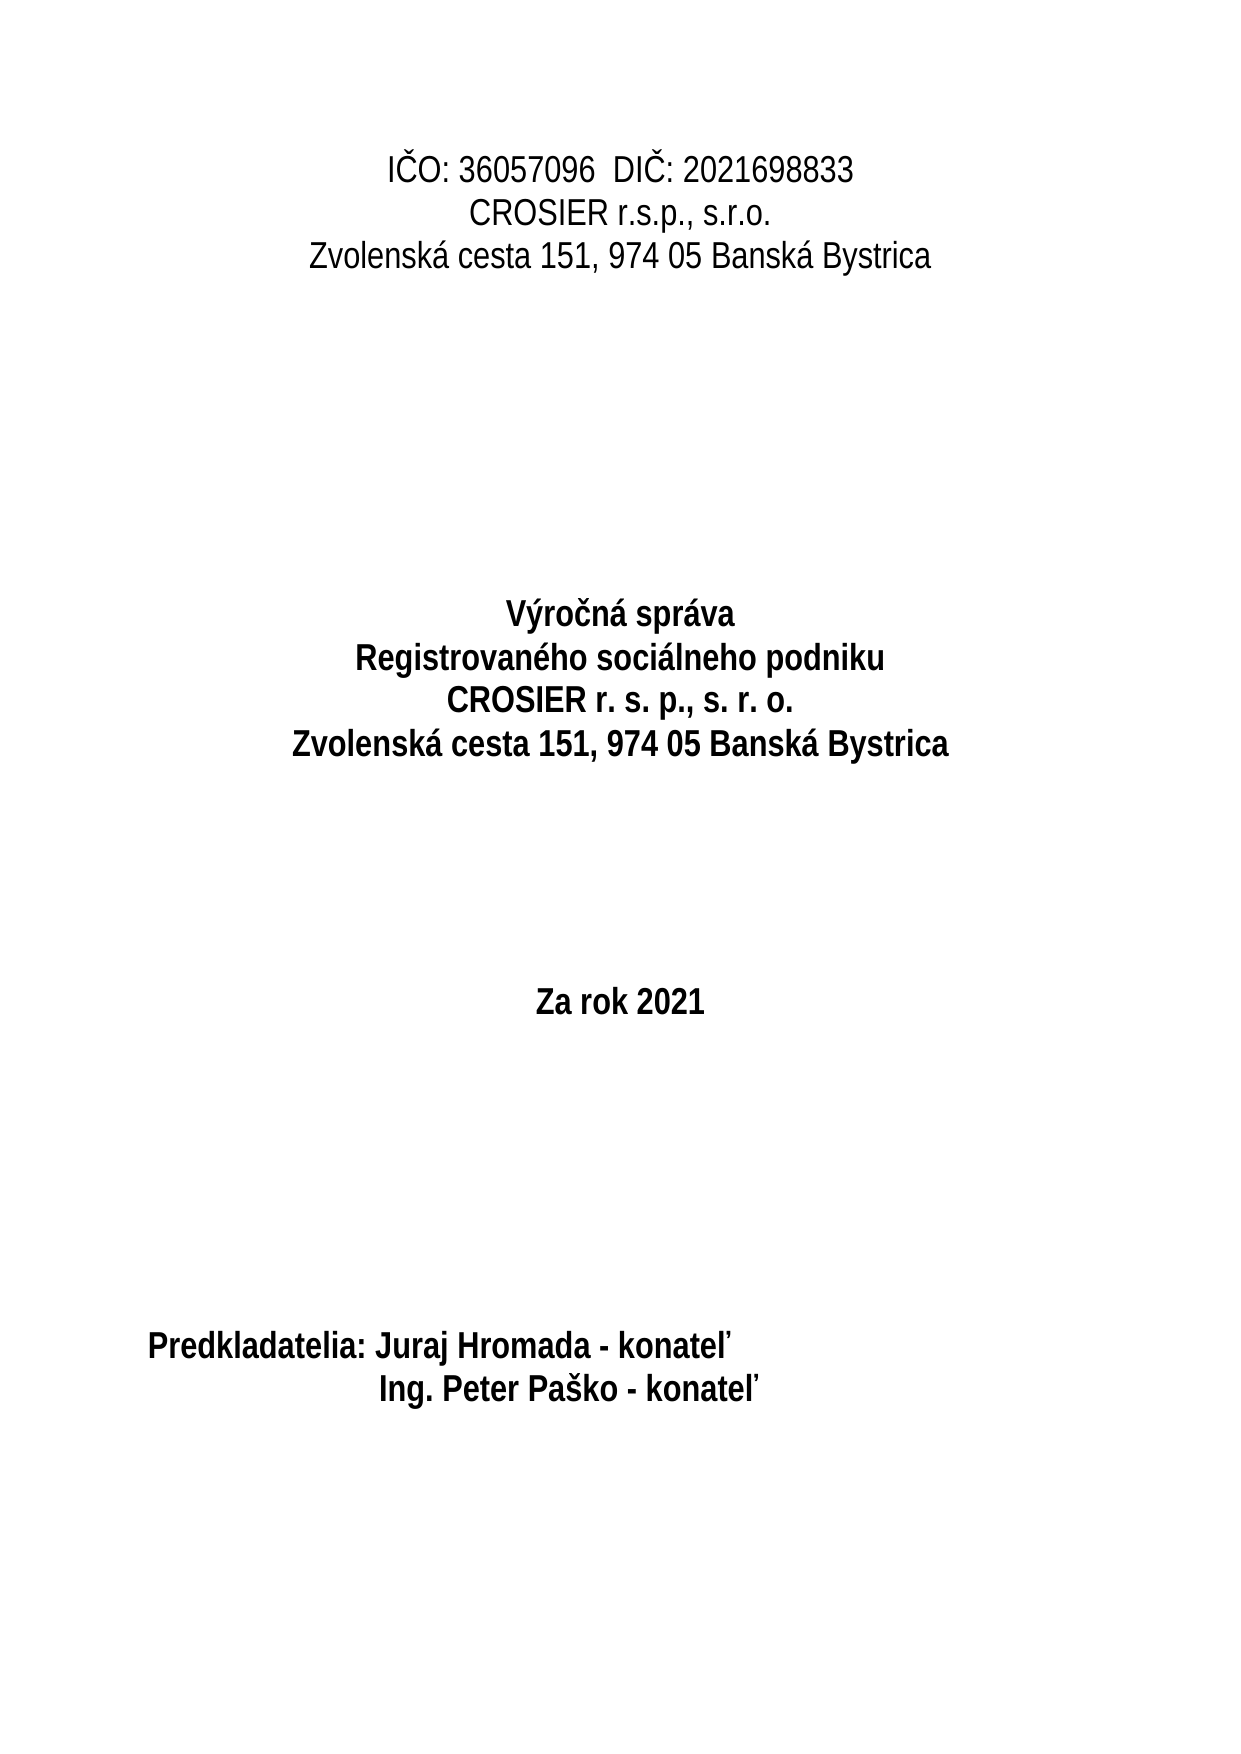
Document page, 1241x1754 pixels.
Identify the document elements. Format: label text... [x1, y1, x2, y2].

text IČO: 36057096 DIČ: 2021698833 [148, 148, 1093, 191]
text CROSIER r.s.p., s.r.o. [148, 191, 1093, 234]
text Výročná správa [148, 592, 1093, 635]
text Registrovaného sociálneho podniku [148, 635, 1093, 678]
text Za rok 2021 [148, 979, 1093, 1022]
text CROSIER r. s. p., s. r. o. [148, 678, 1093, 721]
text Predkladatelia: Juraj Hromada - konateľ [148, 1323, 1093, 1366]
text Zvolenská cesta 151, 974 05 Banská Bystrica [148, 721, 1093, 764]
text Zvolenská cesta 151, 974 05 Banská Bystrica [148, 234, 1093, 277]
text Ing. Peter Paško - konateľ [148, 1366, 1093, 1409]
